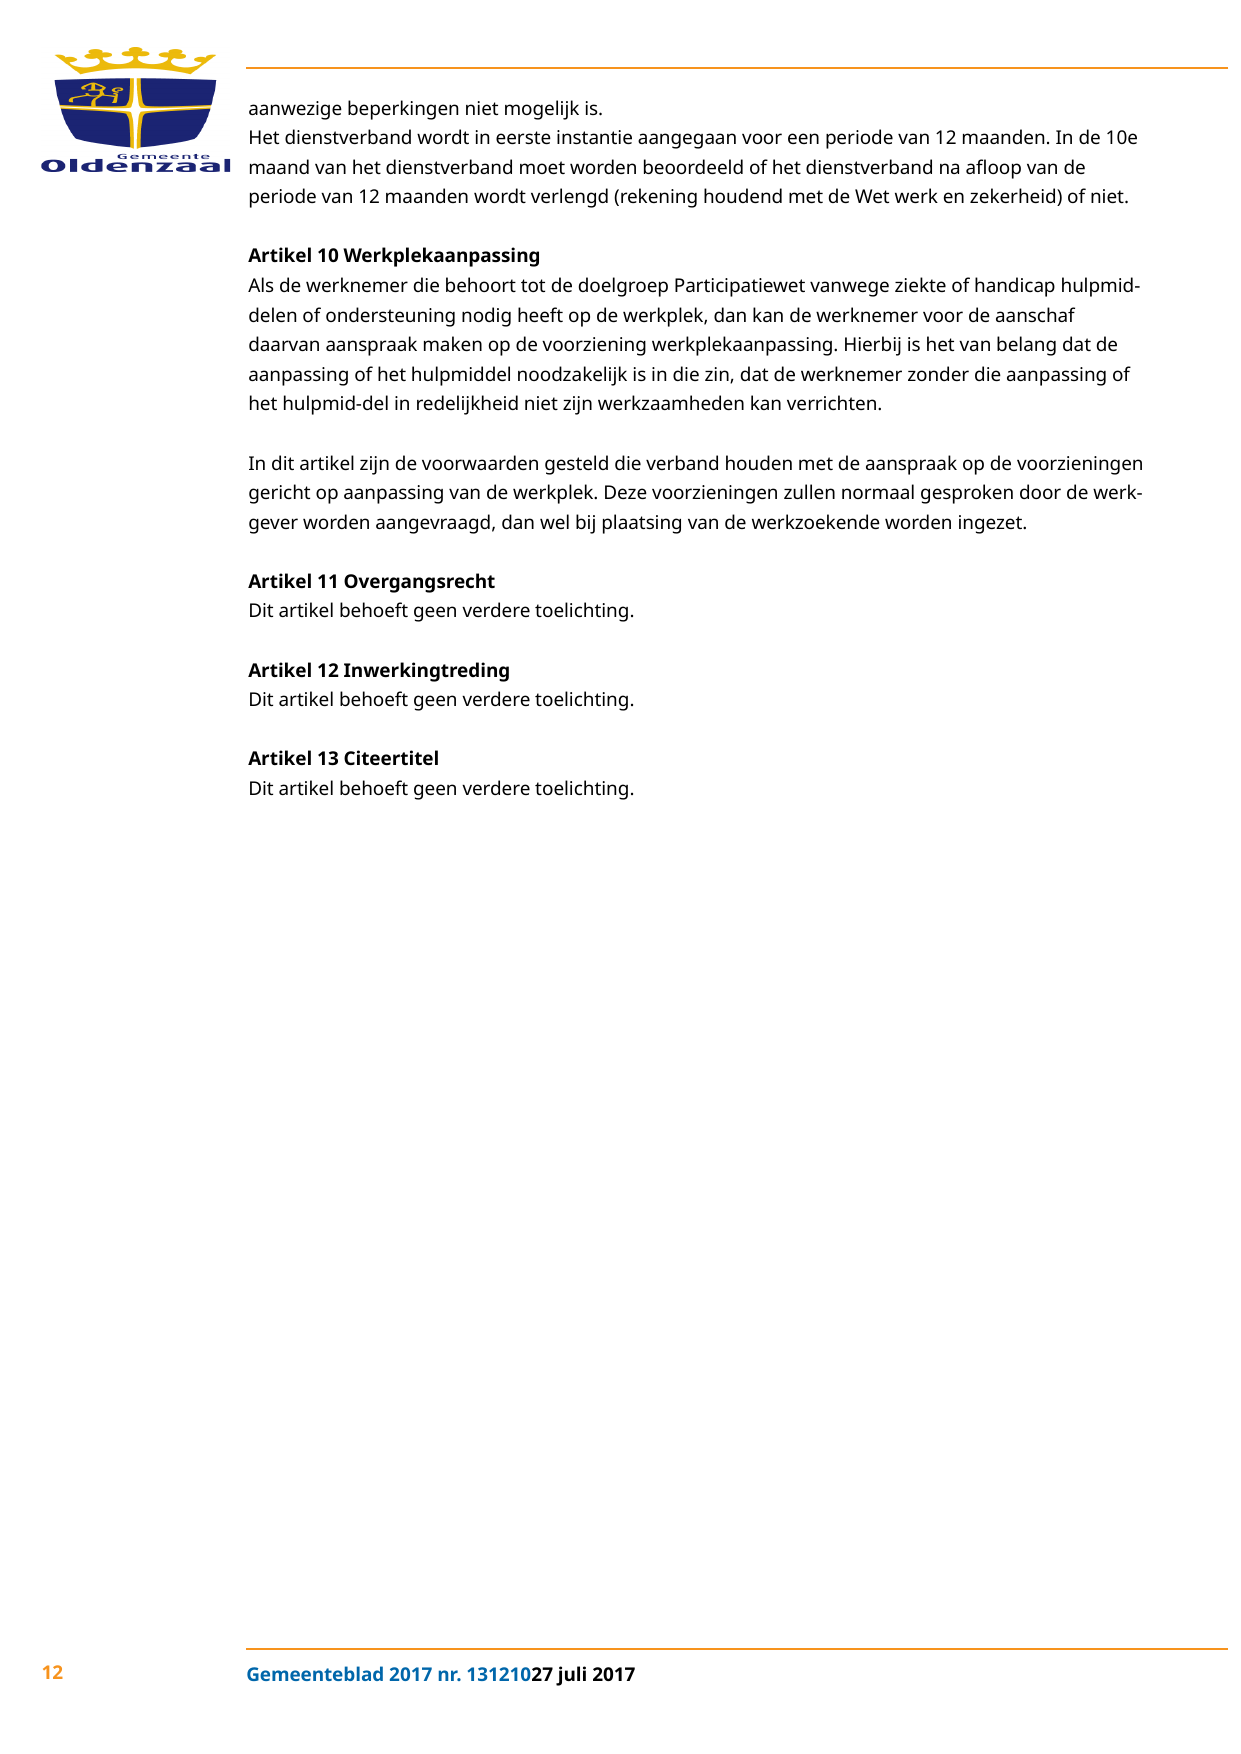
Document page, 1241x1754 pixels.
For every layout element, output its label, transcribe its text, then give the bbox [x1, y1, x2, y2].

text Dit artikel behoeft geen verdere toelichting. [248, 686, 1152, 712]
text Artikel 13 Citeertitel [248, 746, 1152, 771]
text Dit artikel behoeft geen verdere toelichting. [248, 598, 1152, 623]
text Artikel 12 Inwerkingtreding [248, 657, 1152, 683]
text Artikel 10 Werkplekaanpassing [248, 243, 1152, 268]
picture [41, 47, 231, 172]
text Dit artikel behoeft geen verdere toelichting. [248, 775, 1152, 801]
text aanwezige beperkingen niet mogelijk is. [248, 95, 1152, 121]
text Artikel 11 Overgangsrecht [248, 568, 1152, 594]
text Het dienstverband wordt in eerste instantie aangegaan voor een periode van 12 maanden. In de 10e maand van het dienstverband moet worden beoordeeld of het dienstverband na afloop van de periode van 12 maanden wordt verlengd (rekening houdend met de Wet werk en zekerheid) of niet. [248, 124, 1152, 209]
text In dit artikel zijn de voorwaarden gesteld die verband houden met de aanspraak op de voorzieningen gericht op aanpassing van de werkplek. Deze voorzieningen zullen normaal gesproken door de werk-gever worden aangevraagd, dan wel bij plaatsing van de werkzoekende worden ingezet. [248, 450, 1152, 535]
text Als de werknemer die behoort tot de doelgroep Participatiewet vanwege ziekte of handicap hulpmid-delen of ondersteuning nodig heeft op de werkplek, dan kan de werknemer voor de aanschaf daarvan aanspraak maken op de voorziening werkplekaanpassing. Hierbij is het van belang dat de aanpassing of het hulpmiddel noodzakelijk is in die zin, dat de werknemer zonder die aanpassing of het hulpmid-del in redelijkheid niet zijn werkzaamheden kan verrichten. [248, 272, 1152, 416]
